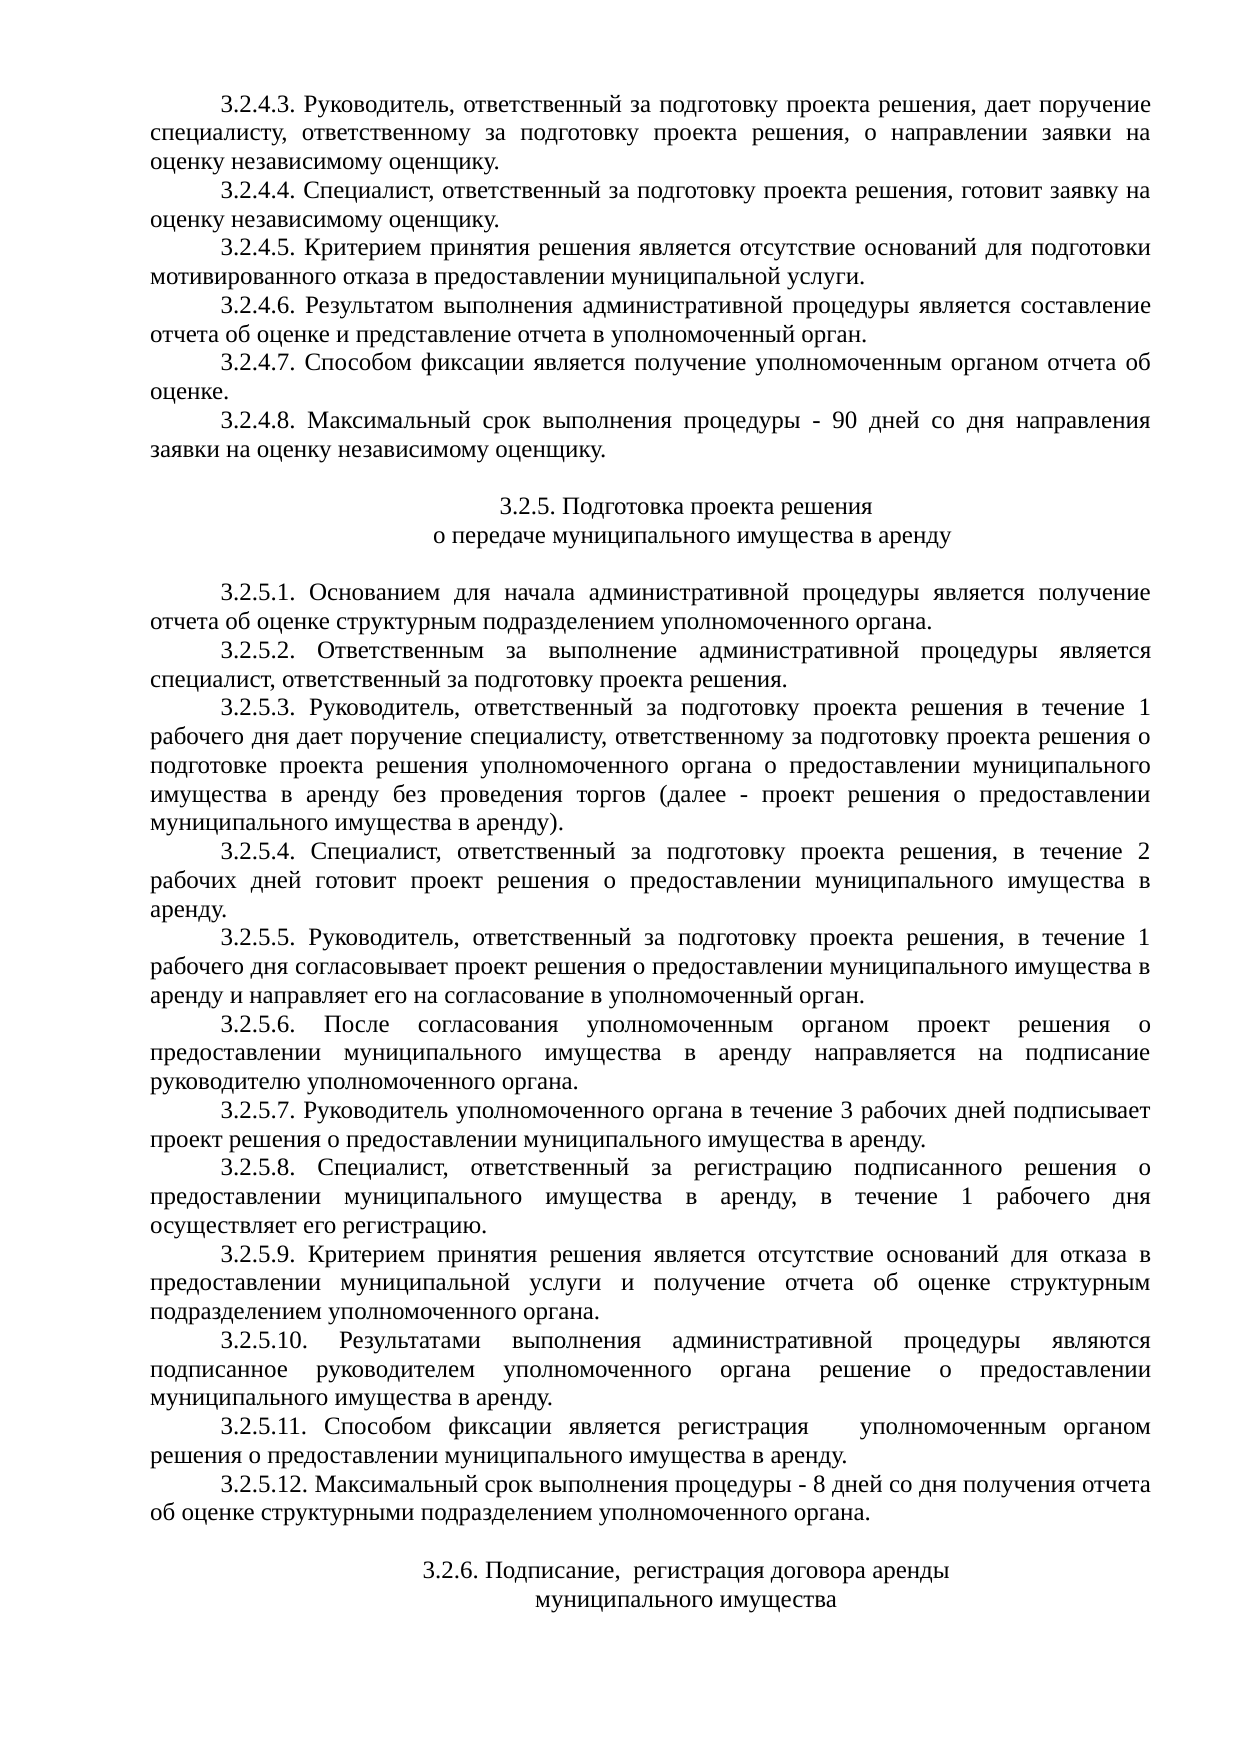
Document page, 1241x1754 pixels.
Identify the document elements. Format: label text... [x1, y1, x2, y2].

text 3.2.5.4. Специалист, ответственный за подготовку проекта решения, в течение 2 рабочих дней готовит проект решения о предоставлении муниципального имущества в аренду. [150, 836, 1152, 922]
text о передаче муниципального имущества в аренду [150, 520, 1152, 549]
text 3.2.5.8. Специалист, ответственный за регистрацию подписанного решения о предоставлении муниципального имущества в аренду, в течение 1 рабочего дня осуществляет его регистрацию. [150, 1152, 1152, 1239]
text муниципального имущества [150, 1584, 1152, 1612]
text 3.2.4.6. Результатом выполнения административной процедуры является составление отчета об оценке и представление отчета в уполномоченный орган. [150, 290, 1152, 347]
text 3.2.5.11. Способом фиксации является регистрация уполномоченным органом решения о предоставлении муниципального имущества в аренду. [150, 1411, 1152, 1469]
text 3.2.5.6. После согласования уполномоченным органом проект решения о предоставлении муниципального имущества в аренду направляется на подписание руководителю уполномоченного органа. [150, 1009, 1152, 1095]
text 3.2.4.3. Руководитель, ответственный за подготовку проекта решения, дает поручение специалисту, ответственному за подготовку проекта решения, о направлении заявки на оценку независимому оценщику. [150, 89, 1152, 175]
text 3.2.5.2. Ответственным за выполнение административной процедуры является специалист, ответственный за подготовку проекта решения. [150, 635, 1152, 692]
text 3.2.5.9. Критерием принятия решения является отсутствие оснований для отказа в предоставлении муниципальной услуги и получение отчета об оценке структурным подразделением уполномоченного органа. [150, 1239, 1152, 1325]
text 3.2.5.5. Руководитель, ответственный за подготовку проекта решения, в течение 1 рабочего дня согласовывает проект решения о предоставлении муниципального имущества в аренду и направляет его на согласование в уполномоченный орган. [150, 922, 1152, 1009]
text 3.2.4.7. Способом фиксации является получение уполномоченным органом отчета об оценке. [150, 347, 1152, 405]
text 3.2.4.8. Максимальный срок выполнения процедуры - 90 дней со дня направления заявки на оценку независимому оценщику. [150, 405, 1152, 462]
text 3.2.4.4. Специалист, ответственный за подготовку проекта решения, готовит заявку на оценку независимому оценщику. [150, 175, 1152, 232]
text 3.2.5.10. Результатами выполнения административной процедуры являются подписанное руководителем уполномоченного органа решение о предоставлении муниципального имущества в аренду. [150, 1325, 1152, 1411]
text 3.2.5.1. Основанием для начала административной процедуры является получение отчета об оценке структурным подразделением уполномоченного органа. [150, 577, 1152, 635]
text 3.2.5.7. Руководитель уполномоченного органа в течение 3 рабочих дней подписывает проект решения о предоставлении муниципального имущества в аренду. [150, 1095, 1152, 1152]
text 3.2.5.3. Руководитель, ответственный за подготовку проекта решения в течение 1 рабочего дня дает поручение специалисту, ответственному за подготовку проекта решения о подготовке проекта решения уполномоченного органа о предоставлении муниципального имущества в аренду без проведения торгов (далее - проект решения о предоставлении муниципального имущества в аренду). [150, 692, 1152, 836]
text 3.2.6. Подписание, регистрация договора аренды [150, 1555, 1152, 1584]
text 3.2.4.5. Критерием принятия решения является отсутствие оснований для подготовки мотивированного отказа в предоставлении муниципальной услуги. [150, 232, 1152, 290]
text 3.2.5.12. Максимальный срок выполнения процедуры - 8 дней со дня получения отчета об оценке структурными подразделением уполномоченного органа. [150, 1469, 1152, 1526]
text 3.2.5. Подготовка проекта решения [150, 491, 1152, 520]
